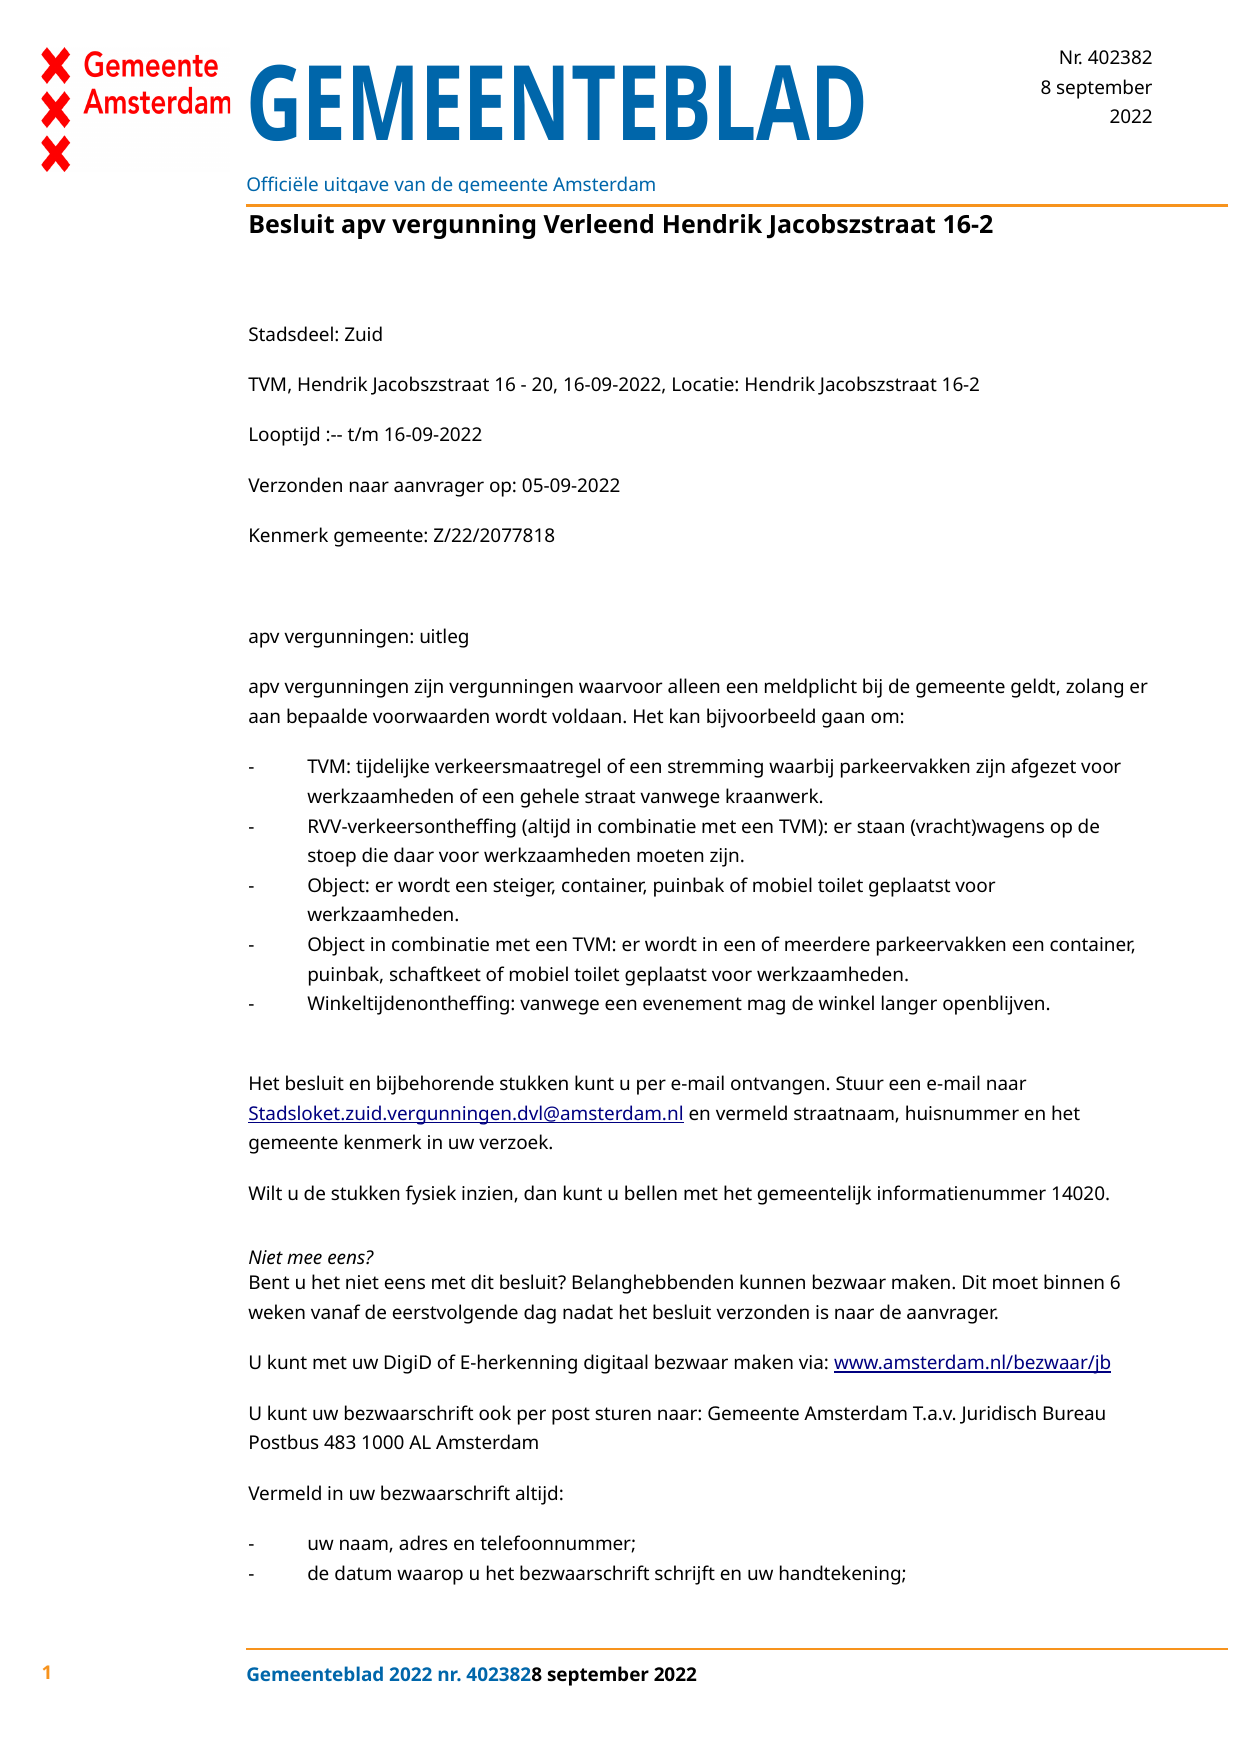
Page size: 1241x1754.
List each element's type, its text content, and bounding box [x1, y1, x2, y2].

text U kunt met uw DigiD of E-herkenning digitaal bezwaar maken via: www.amsterdam.nl/bezwaar/jb [248, 1349, 1152, 1375]
picture [41, 47, 231, 172]
text Wilt u de stukken fysiek inzien, dan kunt u bellen met het gemeentelijk informatienummer 14020. [248, 1180, 1152, 1206]
text Verzonden naar aanvrager op: 05-09-2022 [248, 472, 1152, 498]
text U kunt uw bezwaarschrift ook per post sturen naar: Gemeente Amsterdam T.a.v. Juridisch Bureau Postbus 483 1000 AL Amsterdam [248, 1400, 1152, 1455]
list RVV-verkeersontheffing (altijd in combinatie met een TVM): er staan (vracht)wagens op de stoep die daar voor werkzaamheden moeten zijn. [248, 813, 1152, 868]
list de datum waarop u het bezwaarschrift schrijft en uw handtekening; [248, 1560, 1152, 1586]
text Vermeld in uw bezwaarschrift altijd: [248, 1480, 1152, 1506]
list uw naam, adres en telefoonnummer; [248, 1530, 1152, 1556]
list TVM: tijdelijke verkeersmaatregel of een stremming waarbij parkeervakken zijn afgezet voor werkzaamheden of een gehele straat vanwege kraanwerk. [248, 754, 1152, 809]
text Besluit apv vergunning Verleend Hendrik Jacobszstraat 16-2 [248, 207, 1152, 241]
text Bent u het niet eens met dit besluit? Belanghebbenden kunnen bezwaar maken. Dit moet binnen 6 weken vanaf de eerstvolgende dag nadat het besluit verzonden is naar de aanvrager. [248, 1269, 1152, 1325]
text TVM, Hendrik Jacobszstraat 16 - 20, 16-09-2022, Locatie: Hendrik Jacobszstraat 16-2 [248, 371, 1152, 397]
list Object: er wordt een steiger, container, puinbak of mobiel toilet geplaatst voor werkzaamheden. [248, 872, 1152, 927]
list Object in combinatie met een TVM: er wordt in een of meerdere parkeervakken een container, puinbak, schaftkeet of mobiel toilet geplaatst voor werkzaamheden. [248, 931, 1152, 986]
text Niet mee eens? [248, 1244, 1152, 1269]
text Stadsdeel: Zuid [248, 321, 1152, 346]
text apv vergunningen: uitleg [248, 623, 1152, 649]
text Kenmerk gemeente: Z/22/2077818 [248, 522, 1152, 548]
list Winkeltijdenontheffing: vanwege een evenement mag de winkel langer openblijven. [248, 990, 1152, 1016]
text Looptijd :-- t/m 16-09-2022 [248, 422, 1152, 447]
text Het besluit en bijbehorende stukken kunt u per e-mail ontvangen. Stuur een e-mail naar Stadsloket.zuid.vergunningen.dvl@amsterdam.nl en vermeld straatnaam, huisnummer en het gemeente kenmerk in uw verzoek. [248, 1070, 1152, 1155]
text apv vergunningen zijn vergunningen waarvoor alleen een meldplicht bij de gemeente geldt, zolang er aan bepaalde voorwaarden wordt voldaan. Het kan bijvoorbeeld gaan om: [248, 674, 1152, 729]
